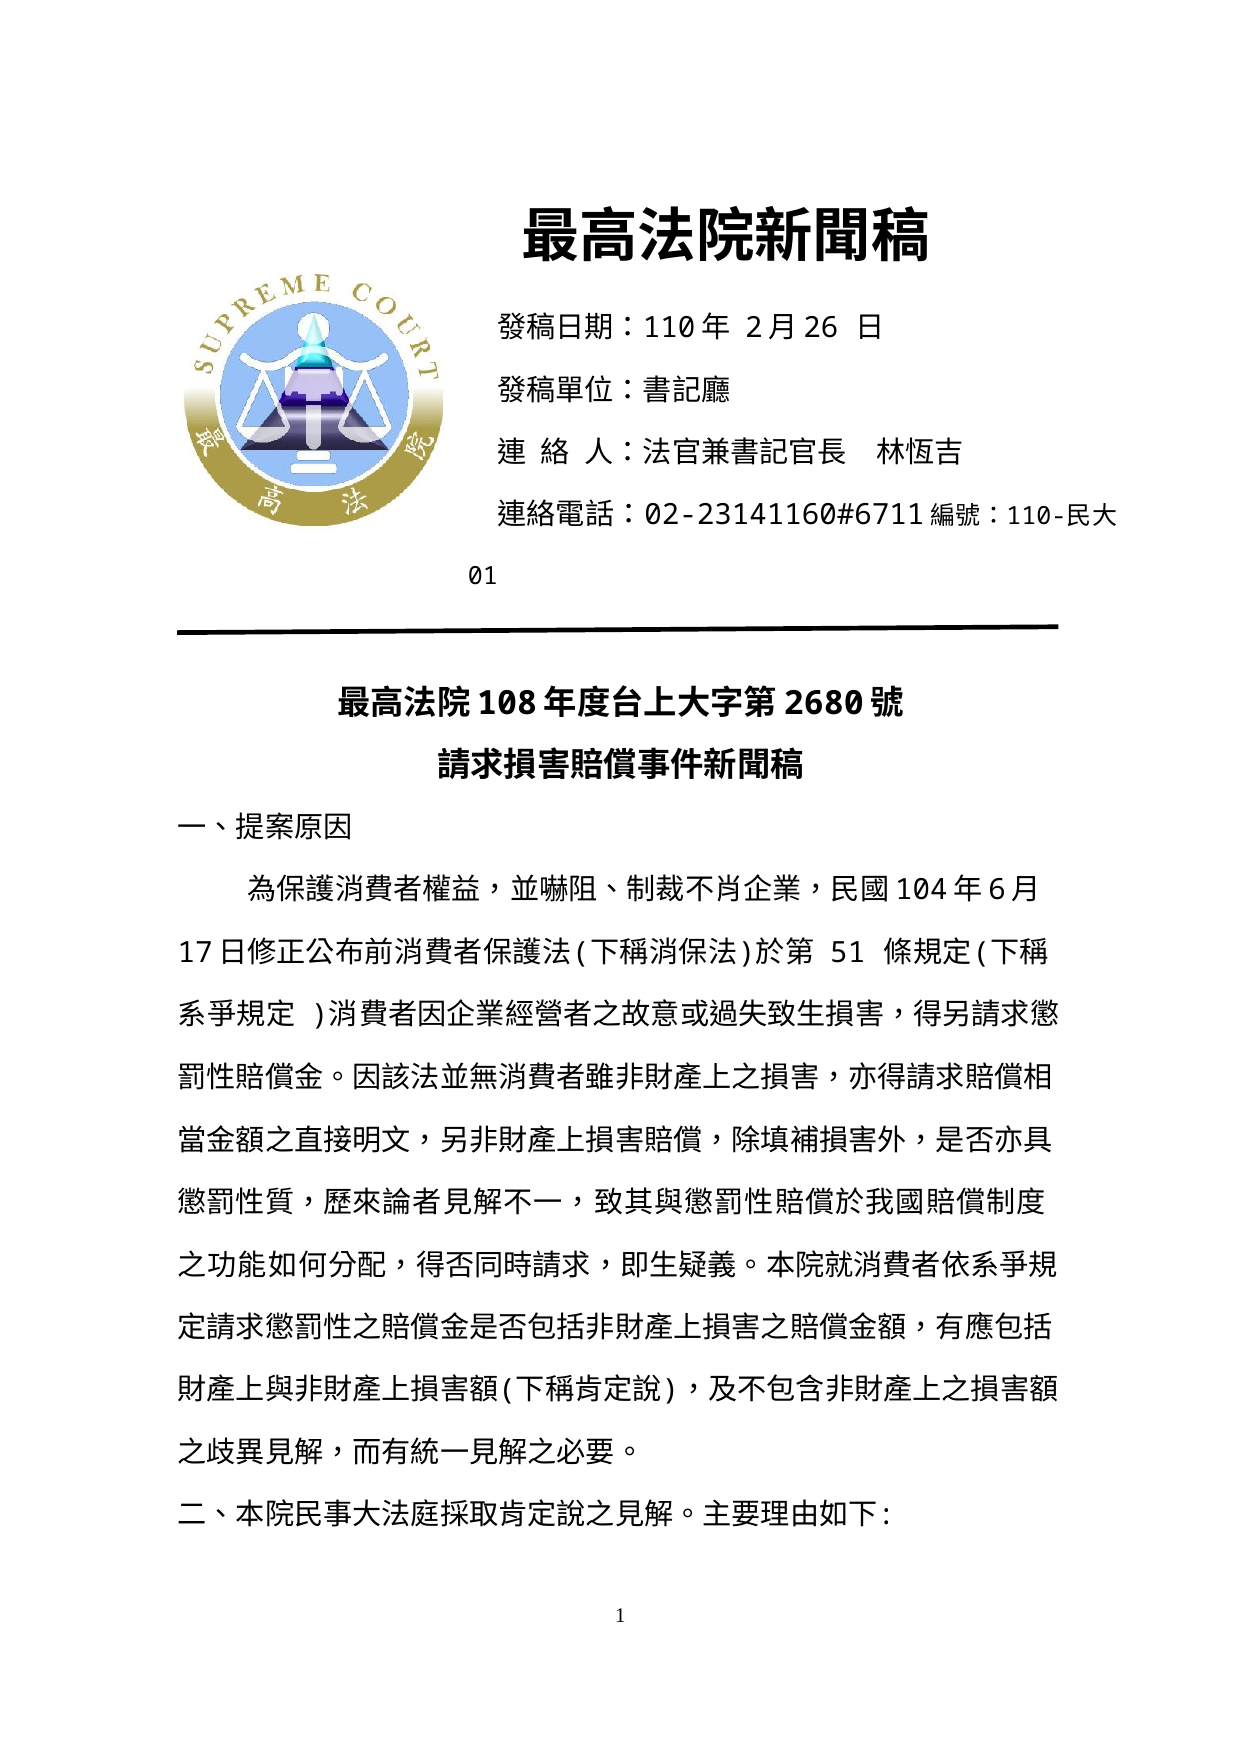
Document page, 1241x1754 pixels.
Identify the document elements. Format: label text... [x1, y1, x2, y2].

table_header 最高法院新聞稿 發稿日期：110年 2月26 日 發稿單位：書記廳 連 絡 人：法官兼書記官長 林恆吉 連絡電話：02-23141160#6711編號：110-民大01 [465, 158, 1120, 596]
text 最高法院108年度台上大字第2680號 [177, 658, 1063, 721]
text 請求損害賠償事件新聞稿 [177, 721, 1063, 783]
table_header [161, 158, 465, 596]
text 一、提案原因 [177, 783, 1063, 846]
text 為保護消費者權益，並嚇阻、制裁不肖企業，民國104年6月17日修正公布前消費者保護法(下稱消保法)於第 51 條規定(下稱系爭規定 )消費者因企業經營者之故意或過失致生損害，得另請求懲罰性賠償金。因該法並無消費者雖非財產上之損害，亦得請求賠償相當金額之直接明文，另非財產上損害賠償，除填補損害外，是否亦具懲罰性質，歷來論者見解不一，致其與懲罰性賠償於我國賠償制度之功能如何分配，得否同時請求，即生疑義。本院就消費者依系爭規定請求懲罰性之賠償金是否包括非財產上損害之賠償金額，有應包括財產上與非財產上損害額(下稱肯定說)，及不包含非財產上之損害額之歧異見解，而有統一見解之必要。 二、本院民事大法庭採取肯定說之見解。主要理由如下: [177, 846, 1063, 1533]
